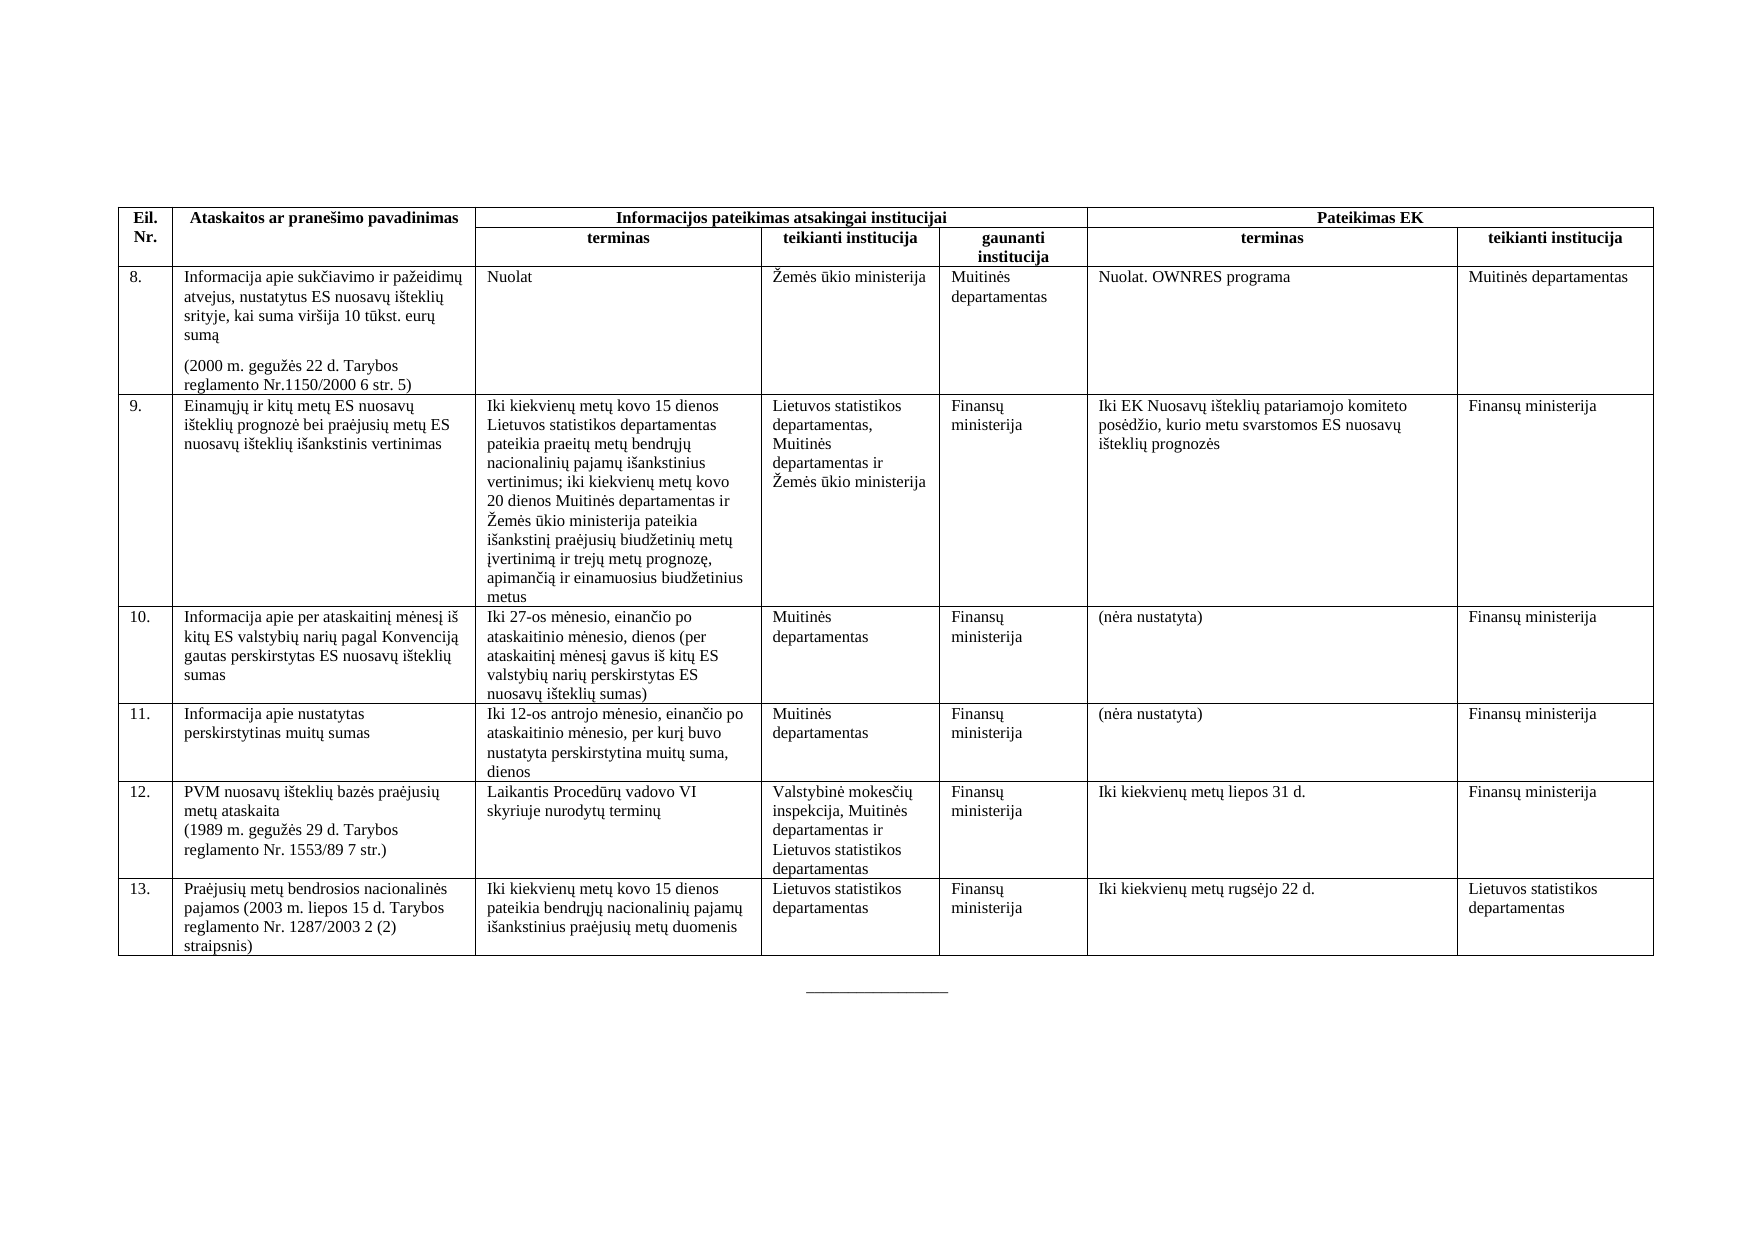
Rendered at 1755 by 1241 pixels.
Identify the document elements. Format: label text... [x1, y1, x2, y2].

table_cell Lietuvos statistikos departamentas [762, 879, 939, 955]
table_header Informacijos pateikimas atsakingai institucijai [476, 208, 1087, 227]
table_cell Iki 12-os antrojo mėnesio, einančio po ataskaitinio mėnesio, per kurį buvo nustatyta perskirstytina muitų suma, dienos [476, 704, 761, 781]
table_header Pateikimas EK [1088, 208, 1653, 227]
table_header Ataskaitos ar pranešimo pavadinimas [173, 208, 475, 266]
table_cell teikianti institucija [1458, 228, 1653, 266]
table_cell Einamųjų ir kitų metų ES nuosavų išteklių prognozė bei praėjusių metų ES nuosavų išteklių išankstinis vertinimas [173, 395, 475, 606]
table_cell 9. [119, 395, 172, 606]
table_cell Informacija apie nustatytas perskirstytinas muitų sumas [173, 704, 475, 781]
table_cell Žemės ūkio ministerija [762, 267, 939, 394]
table_cell 11. [119, 704, 172, 781]
table_cell (nėra nustatyta) [1088, 607, 1457, 703]
table_cell Iki kiekvienų metų liepos 31 d. [1088, 782, 1457, 878]
table_cell teikianti institucija [762, 228, 939, 266]
table_cell terminas [1088, 228, 1457, 266]
table_cell Informacija apie sukčiavimo ir pažeidimų atvejus, nustatytus ES nuosavų išteklių srityje, kai suma viršija 10 tūkst. eurų sumą (2000 m. gegužės 22 d. Tarybos reglamento Nr.1150/2000 6 str. 5) [173, 267, 475, 394]
table_cell Valstybinė mokesčių inspekcija, Muitinės departamentas ir Lietuvos statistikos departamentas [762, 782, 939, 878]
table_cell Iki kiekvienų metų kovo 15 dienos pateikia bendrųjų nacionalinių pajamų išankstinius praėjusių metų duomenis [476, 879, 761, 955]
table_cell Iki 27-os mėnesio, einančio po ataskaitinio mėnesio, dienos (per ataskaitinį mėnesį gavus iš kitų ES valstybių narių perskirstytas ES nuosavų išteklių sumas) [476, 607, 761, 703]
table_cell 10. [119, 607, 172, 703]
table_cell Finansų ministerija [1458, 607, 1653, 703]
table_cell 13. [119, 879, 172, 955]
table_cell 8. [119, 267, 172, 394]
table_header Eil. Nr. [119, 208, 172, 266]
table_cell Muitinės departamentas [762, 704, 939, 781]
table_cell Finansų ministerija [1458, 704, 1653, 781]
table_cell Finansų ministerija [1458, 395, 1653, 606]
table_cell Iki EK Nuosavų išteklių patariamojo komiteto posėdžio, kurio metu svarstomos ES nuosavų išteklių prognozės [1088, 395, 1457, 606]
table_cell Iki kiekvienų metų kovo 15 dienos Lietuvos statistikos departamentas pateikia praeitų metų bendrųjų nacionalinių pajamų išankstinius vertinimus; iki kiekvienų metų kovo 20 dienos Muitinės departamentas ir Žemės ūkio ministerija pateikia išankstinį praėjusių biudžetinių metų įvertinimą ir trejų metų prognozę, apimančią ir einamuosius biudžetinius metus [476, 395, 761, 606]
table_cell Laikantis Procedūrų vadovo VI skyriuje nurodytų terminų [476, 782, 761, 878]
table_cell terminas [476, 228, 761, 266]
table_cell Lietuvos statistikos departamentas [1458, 879, 1653, 955]
table_cell Finansų ministerija [940, 782, 1087, 878]
table_cell Muitinės departamentas [1458, 267, 1653, 394]
table_cell 12. [119, 782, 172, 878]
table_cell Lietuvos statistikos departamentas, Muitinės departamentas ir Žemės ūkio ministerija [762, 395, 939, 606]
table_cell Muitinės departamentas [762, 607, 939, 703]
table_cell Iki kiekvienų metų rugsėjo 22 d. [1088, 879, 1457, 955]
table_cell Informacija apie per ataskaitinį mėnesį iš kitų ES valstybių narių pagal Konvenciją gautas perskirstytas ES nuosavų išteklių sumas [173, 607, 475, 703]
text _________________ [118, 976, 1636, 995]
table_cell Muitinės departamentas [940, 267, 1087, 394]
table_cell gaunanti institucija [940, 228, 1087, 266]
table_cell Finansų ministerija [940, 607, 1087, 703]
table_cell PVM nuosavų išteklių bazės praėjusių metų ataskaita (1989 m. gegužės 29 d. Tarybos reglamento Nr. 1553/89 7 str.) [173, 782, 475, 878]
table_cell Nuolat. OWNRES programa [1088, 267, 1457, 394]
table_cell Finansų ministerija [940, 704, 1087, 781]
table_cell Finansų ministerija [1458, 782, 1653, 878]
table_cell Finansų ministerija [940, 879, 1087, 955]
table_cell Finansų ministerija [940, 395, 1087, 606]
table_cell (nėra nustatyta) [1088, 704, 1457, 781]
table_cell Praėjusių metų bendrosios nacionalinės pajamos (2003 m. liepos 15 d. Tarybos reglamento Nr. 1287/2003 2 (2) straipsnis) [173, 879, 475, 955]
table_cell Nuolat [476, 267, 761, 394]
